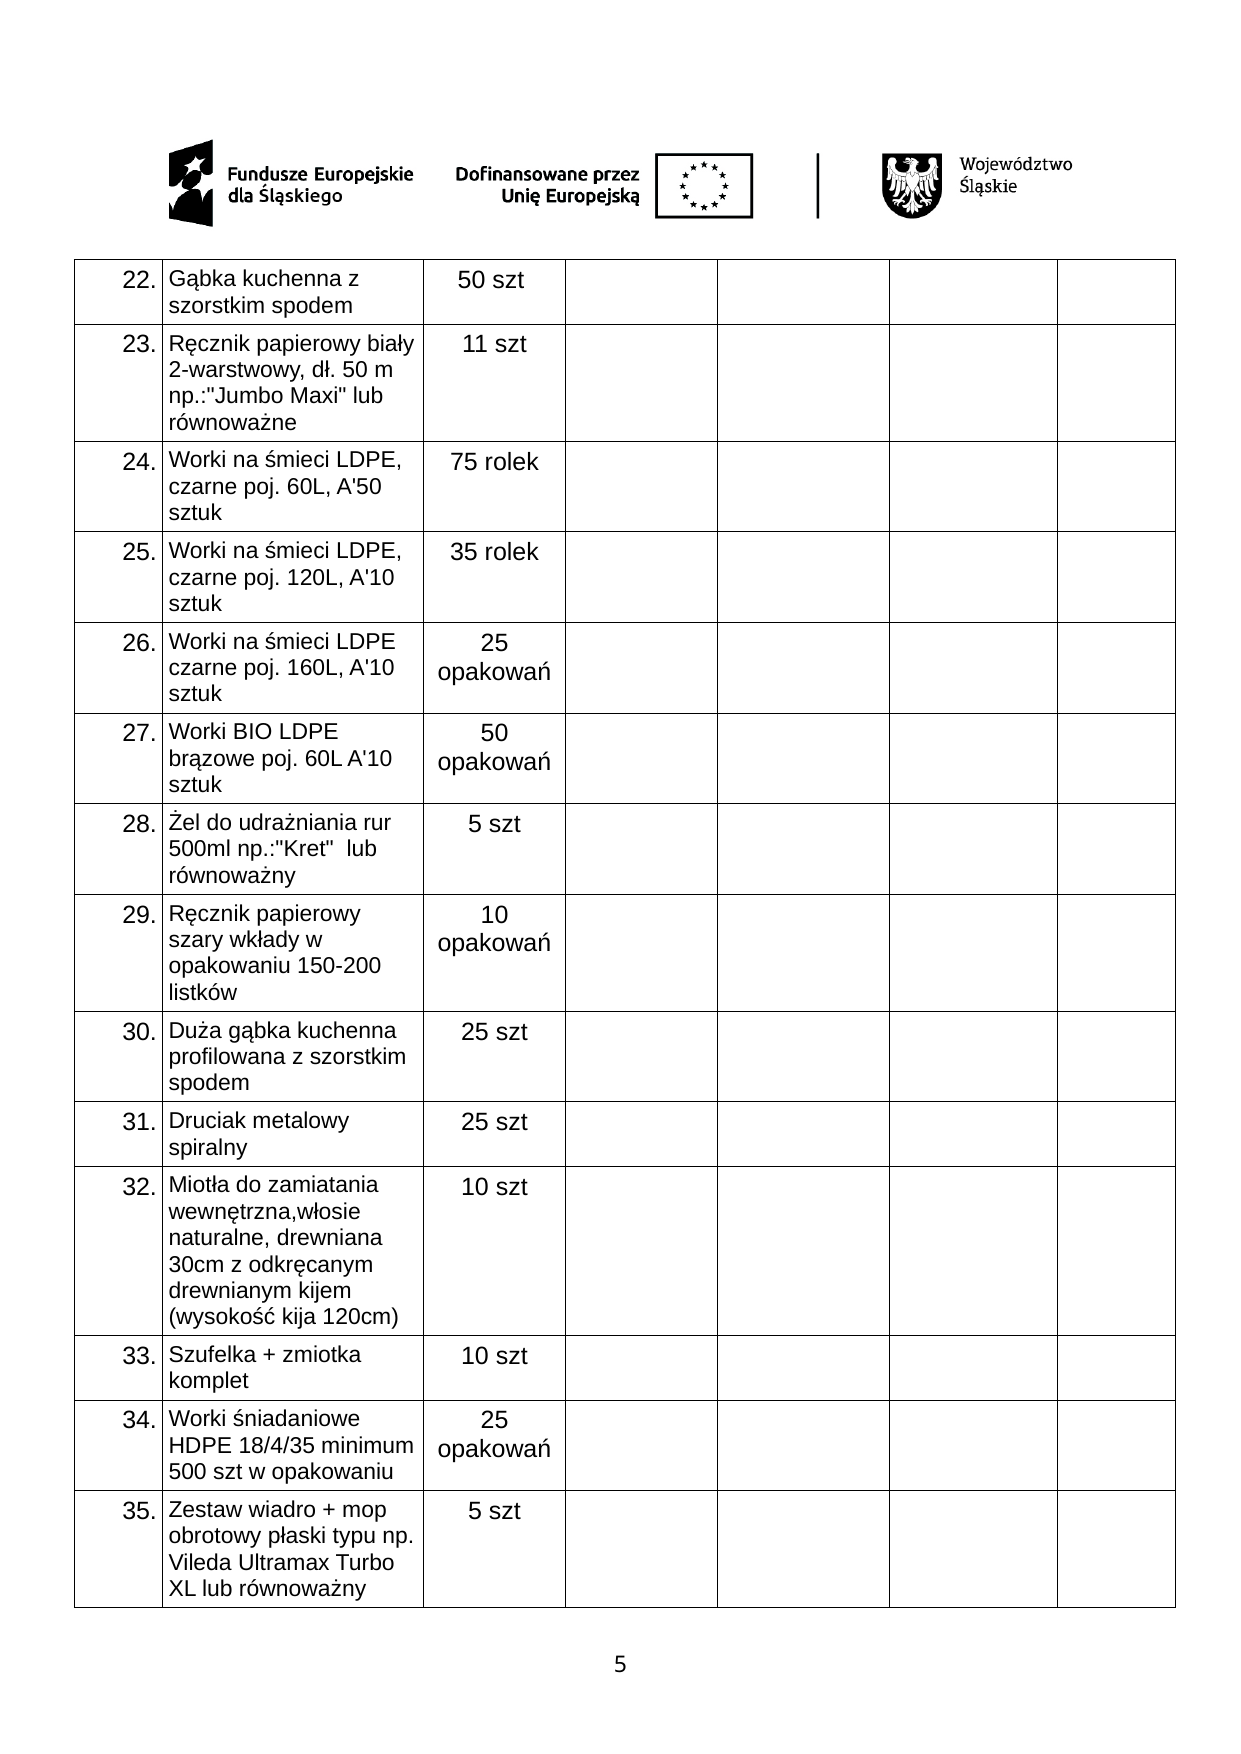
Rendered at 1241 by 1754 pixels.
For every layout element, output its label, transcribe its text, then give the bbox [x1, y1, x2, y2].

table_cell [890, 442, 1057, 531]
table_cell [566, 442, 717, 531]
table_cell [1058, 895, 1175, 1011]
table_cell [718, 260, 889, 324]
table_cell 28. [75, 804, 162, 894]
table_cell [718, 1102, 889, 1166]
table_cell 31. [75, 1102, 162, 1166]
table_cell Zestaw wiadro + mop obrotowy płaski typu np. Vileda Ultramax Turbo XL lub równoważny [163, 1491, 423, 1607]
table_cell [1058, 623, 1175, 712]
table_cell [890, 1102, 1057, 1166]
table_cell [890, 1491, 1057, 1607]
table_cell 25 szt [424, 1012, 565, 1101]
table_cell 23. [75, 325, 162, 441]
table_cell [566, 714, 717, 803]
table_cell 35 rolek [424, 532, 565, 622]
table_cell [1058, 1012, 1175, 1101]
table_cell Worki na śmieci LDPE, czarne poj. 60L, A'50 sztuk [163, 442, 423, 531]
table_cell Duża gąbka kuchenna profilowana z szorstkim spodem [163, 1012, 423, 1101]
table_cell [566, 325, 717, 441]
table_cell 26. [75, 623, 162, 712]
table_cell [1058, 714, 1175, 803]
table_cell [1058, 1491, 1175, 1607]
table_cell Druciak metalowy spiralny [163, 1102, 423, 1166]
table_cell Worki na śmieci LDPE, czarne poj. 120L, A'10 sztuk [163, 532, 423, 622]
table_cell 27. [75, 714, 162, 803]
table_cell Miotła do zamiatania wewnętrzna,włosie naturalne, drewniana 30cm z odkręcanym drewnianym kijem (wysokość kija 120cm) [163, 1167, 423, 1335]
table_cell 30. [75, 1012, 162, 1101]
table_cell 10 szt [424, 1336, 565, 1399]
table_cell Żel do udrażniania rur 500ml np.:"Kret" lub równoważny [163, 804, 423, 894]
table_cell 5 szt [424, 1491, 565, 1607]
table_cell [890, 1401, 1057, 1490]
table_cell Ręcznik papierowy biały 2-warstwowy, dł. 50 m np.:"Jumbo Maxi" lub równoważne [163, 325, 423, 441]
table_cell [718, 895, 889, 1011]
table_cell [1058, 532, 1175, 622]
table_cell [890, 532, 1057, 622]
table_cell 25 opakowań [424, 1401, 565, 1490]
table_cell [718, 1167, 889, 1335]
table_cell [718, 1012, 889, 1101]
table_cell [1058, 1167, 1175, 1335]
table_cell [566, 1012, 717, 1101]
table_cell [890, 1012, 1057, 1101]
table_cell 50 szt [424, 260, 565, 324]
table_cell [718, 1336, 889, 1399]
table_cell 10 opakowań [424, 895, 565, 1011]
table_cell [718, 1491, 889, 1607]
table_cell [890, 804, 1057, 894]
table_cell 10 szt [424, 1167, 565, 1335]
table_cell [1058, 260, 1175, 324]
table_cell 25 szt [424, 1102, 565, 1166]
table_cell 33. [75, 1336, 162, 1399]
table_cell [1058, 1102, 1175, 1166]
table_cell [566, 1401, 717, 1490]
table_cell [566, 804, 717, 894]
table_cell [718, 442, 889, 531]
table_cell 22. [75, 260, 162, 324]
table_cell [718, 804, 889, 894]
table_cell [566, 895, 717, 1011]
table_cell [566, 1102, 717, 1166]
table_cell 75 rolek [424, 442, 565, 531]
table_cell 24. [75, 442, 162, 531]
table_cell [566, 623, 717, 712]
table_cell [718, 1401, 889, 1490]
table_cell Worki BIO LDPE brązowe poj. 60L A'10 sztuk [163, 714, 423, 803]
table_cell 34. [75, 1401, 162, 1490]
table_cell [890, 1167, 1057, 1335]
table_cell [890, 714, 1057, 803]
table_cell [1058, 442, 1175, 531]
table_cell [890, 260, 1057, 324]
table_cell [1058, 1401, 1175, 1490]
table_cell [566, 1336, 717, 1399]
table_cell [566, 1167, 717, 1335]
table_cell [1058, 1336, 1175, 1399]
table_cell 11 szt [424, 325, 565, 441]
table_cell [890, 325, 1057, 441]
table_cell 25 opakowań [424, 623, 565, 712]
table_cell 32. [75, 1167, 162, 1335]
picture [147, 118, 1093, 248]
table_cell 29. [75, 895, 162, 1011]
table_cell 50 opakowań [424, 714, 565, 803]
table_cell Ręcznik papierowy szary wkłady w opakowaniu 150-200 listków [163, 895, 423, 1011]
table_cell Gąbka kuchenna z szorstkim spodem [163, 260, 423, 324]
table_cell [1058, 325, 1175, 441]
table_cell 25. [75, 532, 162, 622]
table_cell 5 szt [424, 804, 565, 894]
table_cell Worki śniadaniowe HDPE 18/4/35 minimum 500 szt w opakowaniu [163, 1401, 423, 1490]
table_cell [890, 895, 1057, 1011]
table_cell [718, 325, 889, 441]
table_cell [566, 1491, 717, 1607]
table_cell [718, 532, 889, 622]
table_cell 35. [75, 1491, 162, 1607]
table_cell Worki na śmieci LDPE czarne poj. 160L, A'10 sztuk [163, 623, 423, 712]
table_cell Szufelka + zmiotka komplet [163, 1336, 423, 1399]
table_cell [566, 532, 717, 622]
table_cell [718, 714, 889, 803]
table_cell [890, 1336, 1057, 1399]
table_cell [566, 260, 717, 324]
table_cell [890, 623, 1057, 712]
table_cell [1058, 804, 1175, 894]
table_cell [718, 623, 889, 712]
